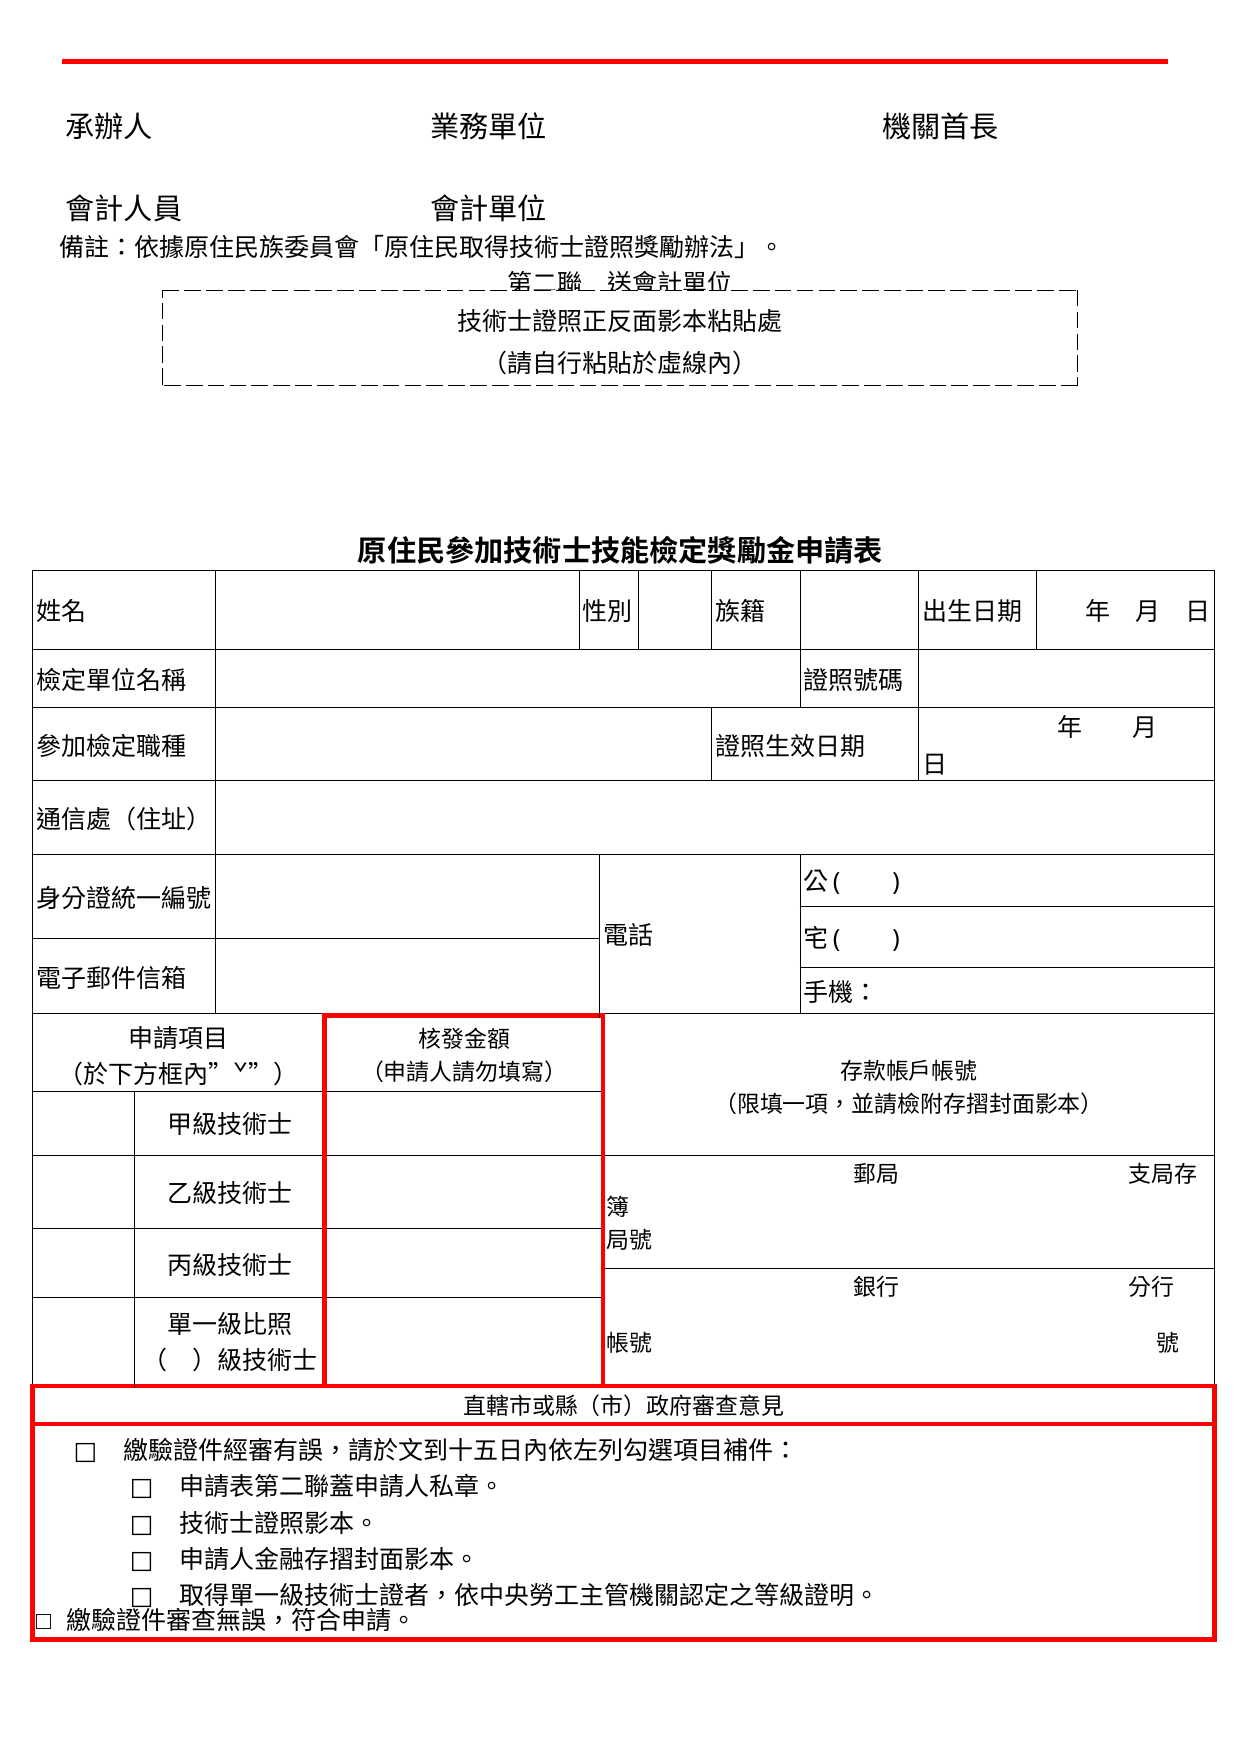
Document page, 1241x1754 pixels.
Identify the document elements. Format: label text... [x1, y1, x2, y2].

table_cell 單一級比照（ ）級技術士 [135, 1298, 322, 1383]
table_cell [327, 1092, 601, 1154]
text 原住民參加技術士技能檢定獎勵金申請表 [59, 527, 1181, 570]
table_cell 繳驗證件經審有誤，請於文到十五日內依左列勾選項目補件： 申請表第二聯蓋申請人私章。 技術士證照影本。 申請人金融存摺封面影本。 取得單一級技術士證者，依中央勞工主管機關認定之等級證明。 □ 繳驗證件審查無誤，符合申請。 [35, 1426, 1212, 1637]
table_cell 證照號碼 [801, 650, 918, 707]
table_cell 通信處（住址） [33, 781, 215, 854]
table_cell [327, 1156, 601, 1228]
table_cell [216, 855, 599, 938]
text 備註：依據原住民族委員會「原住民取得技術士證照獎勵辦法」。 [59, 228, 1181, 264]
text （請自行粘貼於虛線內） [177, 339, 1062, 377]
table_header 族籍 [712, 571, 800, 649]
table_cell [33, 1156, 134, 1228]
table_cell [216, 650, 800, 707]
table_cell 郵局 支局存簿 局號 帳號 [605, 1156, 1214, 1267]
table_cell 丙級技術士 [135, 1229, 322, 1297]
table_cell [216, 939, 599, 1013]
table_cell 銀行 分行 帳號 號 [605, 1269, 1214, 1383]
table_cell 核發金額 （申請人請勿填寫） [327, 1018, 601, 1091]
table_header 出生日期 [919, 571, 1036, 649]
table_cell 年 月 日 [919, 708, 1214, 780]
table_cell 檢定單位名稱 [33, 650, 215, 707]
table_header [801, 571, 918, 649]
table_cell 電話 [600, 855, 800, 1013]
table_cell [216, 708, 711, 780]
table_cell 宅( ) [801, 907, 1214, 967]
table_header [216, 571, 579, 649]
table_cell 身分證統一編號 [33, 855, 215, 938]
table_cell 乙級技術士 [135, 1156, 322, 1228]
subtitle 第二聯 送會計單位 [59, 264, 1181, 300]
table_cell 直轄市或縣（市）政府審查意見 [35, 1388, 1212, 1421]
table_cell [33, 1229, 134, 1297]
table_cell 手機： [801, 968, 1214, 1013]
table_cell 電子郵件信箱 [33, 939, 215, 1013]
table_cell 承辦人 業務單位 機關首長 會計人員 會計單位 [62, 64, 1168, 228]
table_cell [33, 1092, 134, 1154]
table_header [639, 571, 711, 649]
table_cell [919, 650, 1214, 707]
table_cell 證照生效日期 [712, 708, 918, 780]
table_cell 公( ) [801, 855, 1214, 906]
table_cell 存款帳戶帳號 （限填一項，並請檢附存摺封面影本） [605, 1014, 1214, 1154]
table_cell [327, 1298, 601, 1383]
table_header 年 月 日 [1037, 571, 1214, 649]
table_header 姓名 [33, 571, 215, 649]
table_cell [216, 781, 1214, 854]
table_cell [327, 1229, 601, 1297]
table_cell 申請項目 （於下方框內”ˇ”） [33, 1014, 322, 1091]
table_cell 甲級技術士 [135, 1092, 322, 1154]
table_cell [33, 1298, 134, 1383]
table_cell 參加檢定職種 [33, 708, 215, 780]
table_header 性別 [580, 571, 638, 649]
text 技術士證照正反面影本粘貼處 [177, 297, 1062, 339]
